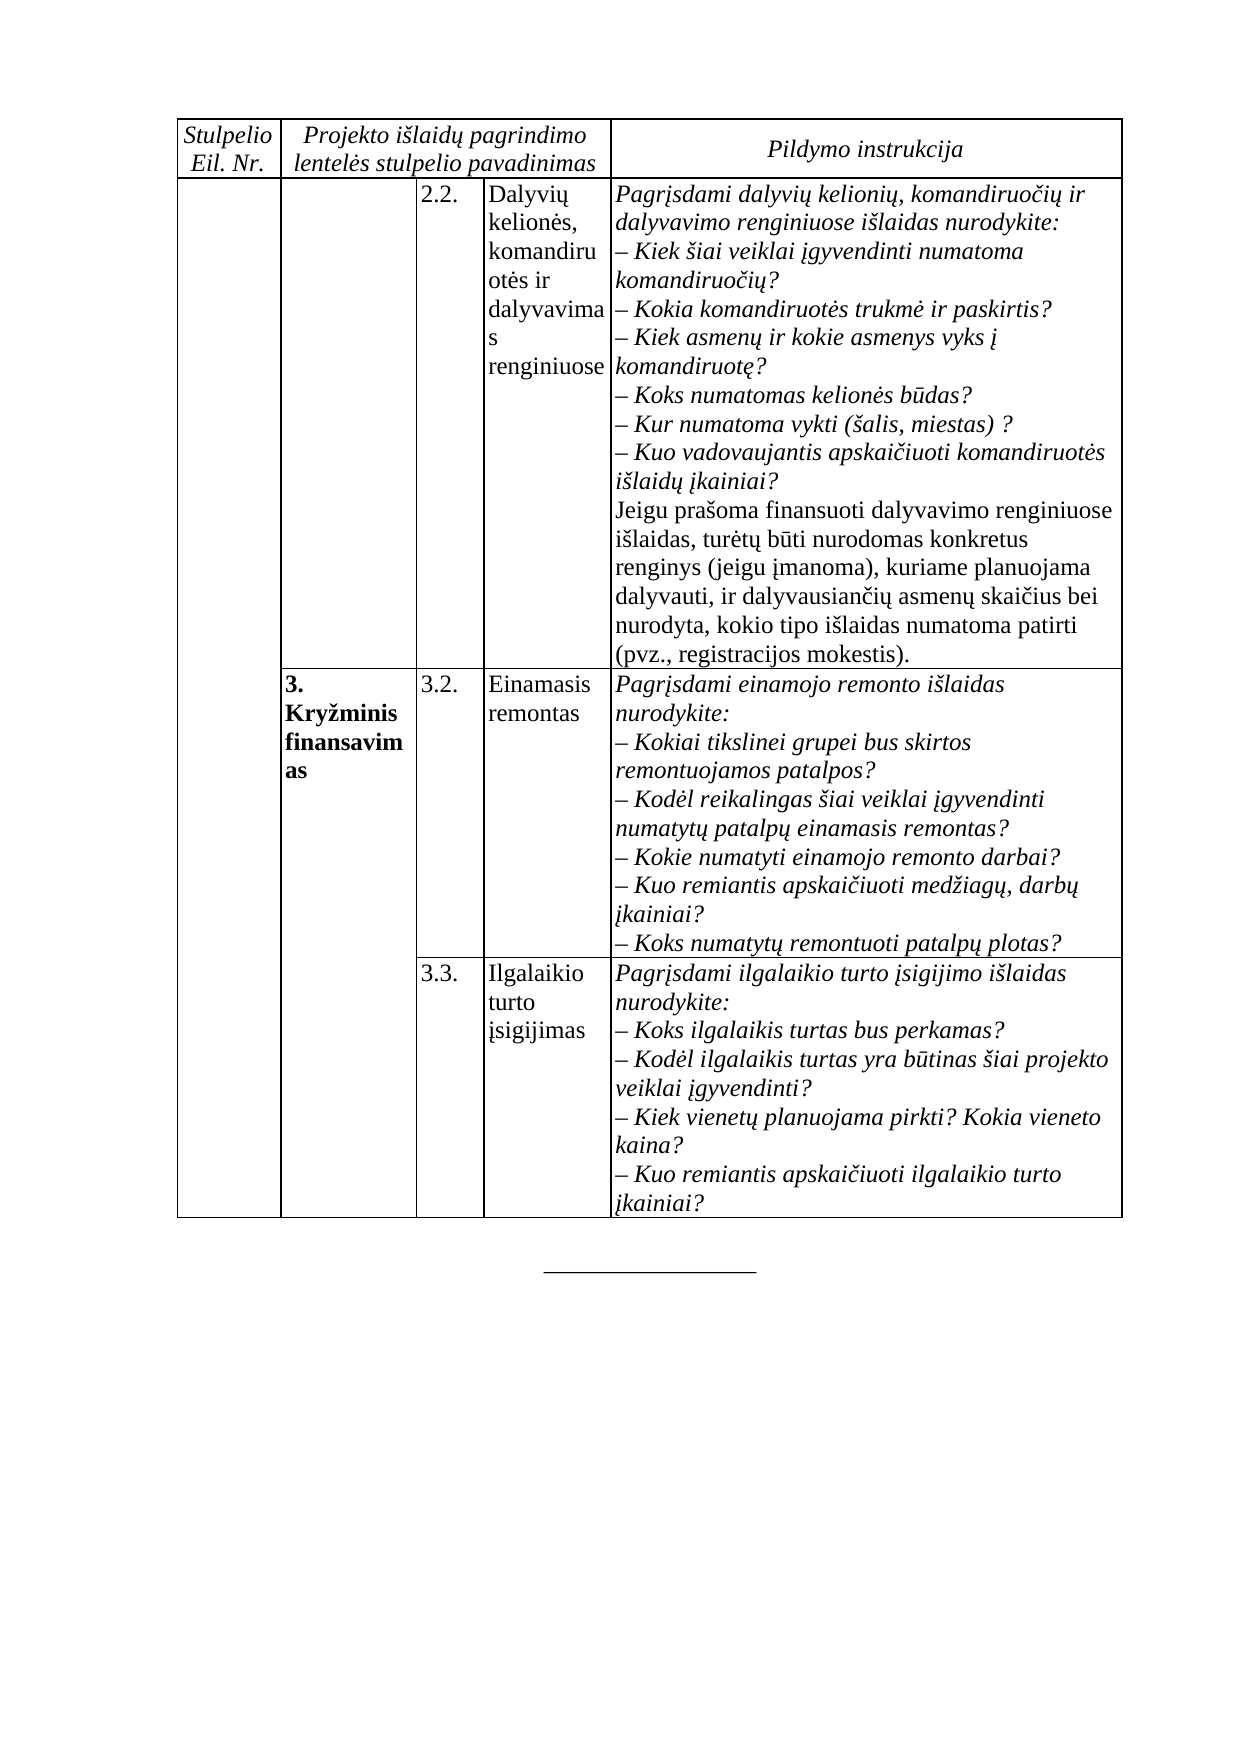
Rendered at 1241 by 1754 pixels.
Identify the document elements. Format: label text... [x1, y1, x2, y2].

table_cell Ilgalaikio turto įsigijimas [485, 958, 610, 1217]
table_header Stulpelio Eil. Nr. [178, 120, 280, 177]
table_header Pildymo instrukcija [612, 120, 1121, 177]
table_cell 3. Kryžminis finansavimas [282, 669, 416, 1217]
table_cell 3.3. [417, 958, 483, 1217]
table_cell Pagrįsdami ilgalaikio turto įsigijimo išlaidas nurodykite: – Koks ilgalaikis turtas bus perkamas? – Kodėl ilgalaikis turtas yra būtinas šiai projekto veiklai įgyvendinti? – Kiek vienetų planuojama pirkti? Kokia vieneto kaina? – Kuo remiantis apskaičiuoti ilgalaikio turto įkainiai? [612, 958, 1121, 1217]
table_cell 3.2. [417, 669, 483, 957]
table_cell Dalyvių kelionės, komandiruotės ir dalyvavimas renginiuose [485, 179, 610, 667]
table_cell [282, 179, 416, 667]
table_cell Einamasis remontas [485, 669, 610, 957]
table_cell 2.2. [417, 179, 483, 667]
table_cell Pagrįsdami dalyvių kelionių, komandiruočių ir dalyvavimo renginiuose išlaidas nurodykite: – Kiek šiai veiklai įgyvendinti numatoma komandiruočių? – Kokia komandiruotės trukmė ir paskirtis? – Kiek asmenų ir kokie asmenys vyks į komandiruotę? – Koks numatomas kelionės būdas? – Kur numatoma vykti (šalis, miestas) ? – Kuo vadovaujantis apskaičiuoti komandiruotės išlaidų įkainiai? Jeigu prašoma finansuoti dalyvavimo renginiuose išlaidas, turėtų būti nurodomas konkretus renginys (jeigu įmanoma), kuriame planuojama dalyvauti, ir dalyvausiančių asmenų skaičius bei nurodyta, kokio tipo išlaidas numatoma patirti (pvz., registracijos mokestis). [612, 179, 1121, 667]
table_cell [178, 179, 280, 1217]
text _________________ [177, 1247, 1122, 1276]
table_header Projekto išlaidų pagrindimo lentelės stulpelio pavadinimas [282, 120, 610, 177]
table_cell Pagrįsdami einamojo remonto išlaidas nurodykite: – Kokiai tikslinei grupei bus skirtos remontuojamos patalpos? – Kodėl reikalingas šiai veiklai įgyvendinti numatytų patalpų einamasis remontas? – Kokie numatyti einamojo remonto darbai? – Kuo remiantis apskaičiuoti medžiagų, darbų įkainiai? – Koks numatytų remontuoti patalpų plotas? [612, 669, 1121, 957]
